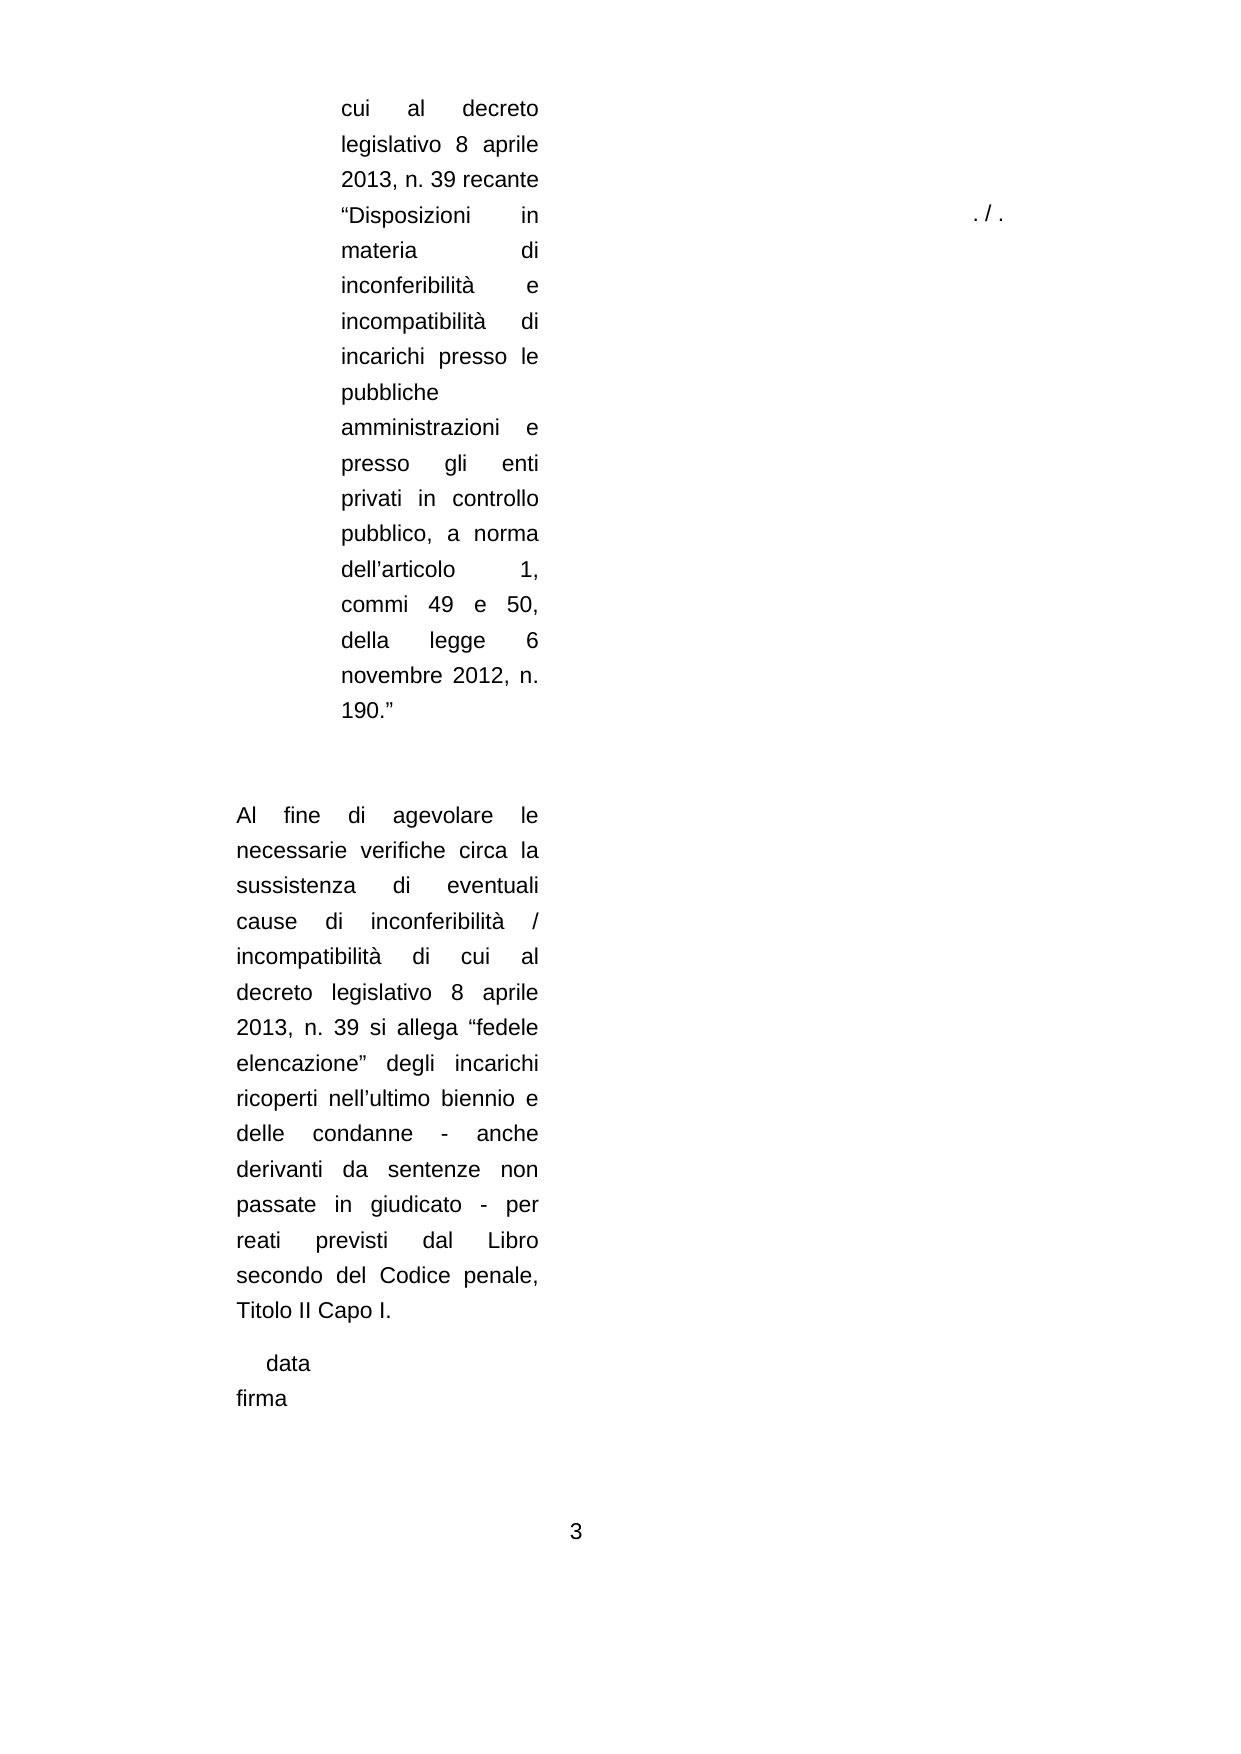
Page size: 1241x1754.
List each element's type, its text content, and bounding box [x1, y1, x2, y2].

list cui al decreto legislativo 8 aprile 2013, n. 39 recante “Disposizioni in materia di inconferibilità e incompatibilità di incarichi presso le pubbliche amministrazioni e presso gli enti privati in controllo pubblico, a norma dell’articolo 1, commi 49 e 50, della legge 6 novembre 2012, n. 190.” [274, 88, 539, 726]
text . / . [701, 193, 1004, 228]
text Al fine di agevolare le necessarie verifiche circa la sussistenza di eventuali cause di inconferibilità / incompatibilità di cui al decreto legislativo 8 aprile 2013, n. 39 si allega “fedele elencazione” degli incarichi ricoperti nell’ultimo biennio e delle condanne - anche derivanti da sentenze non passate in giudicato - per reati previsti dal Libro secondo del Codice penale, Titolo II Capo I. [236, 795, 539, 1326]
text data firma [236, 1343, 539, 1413]
